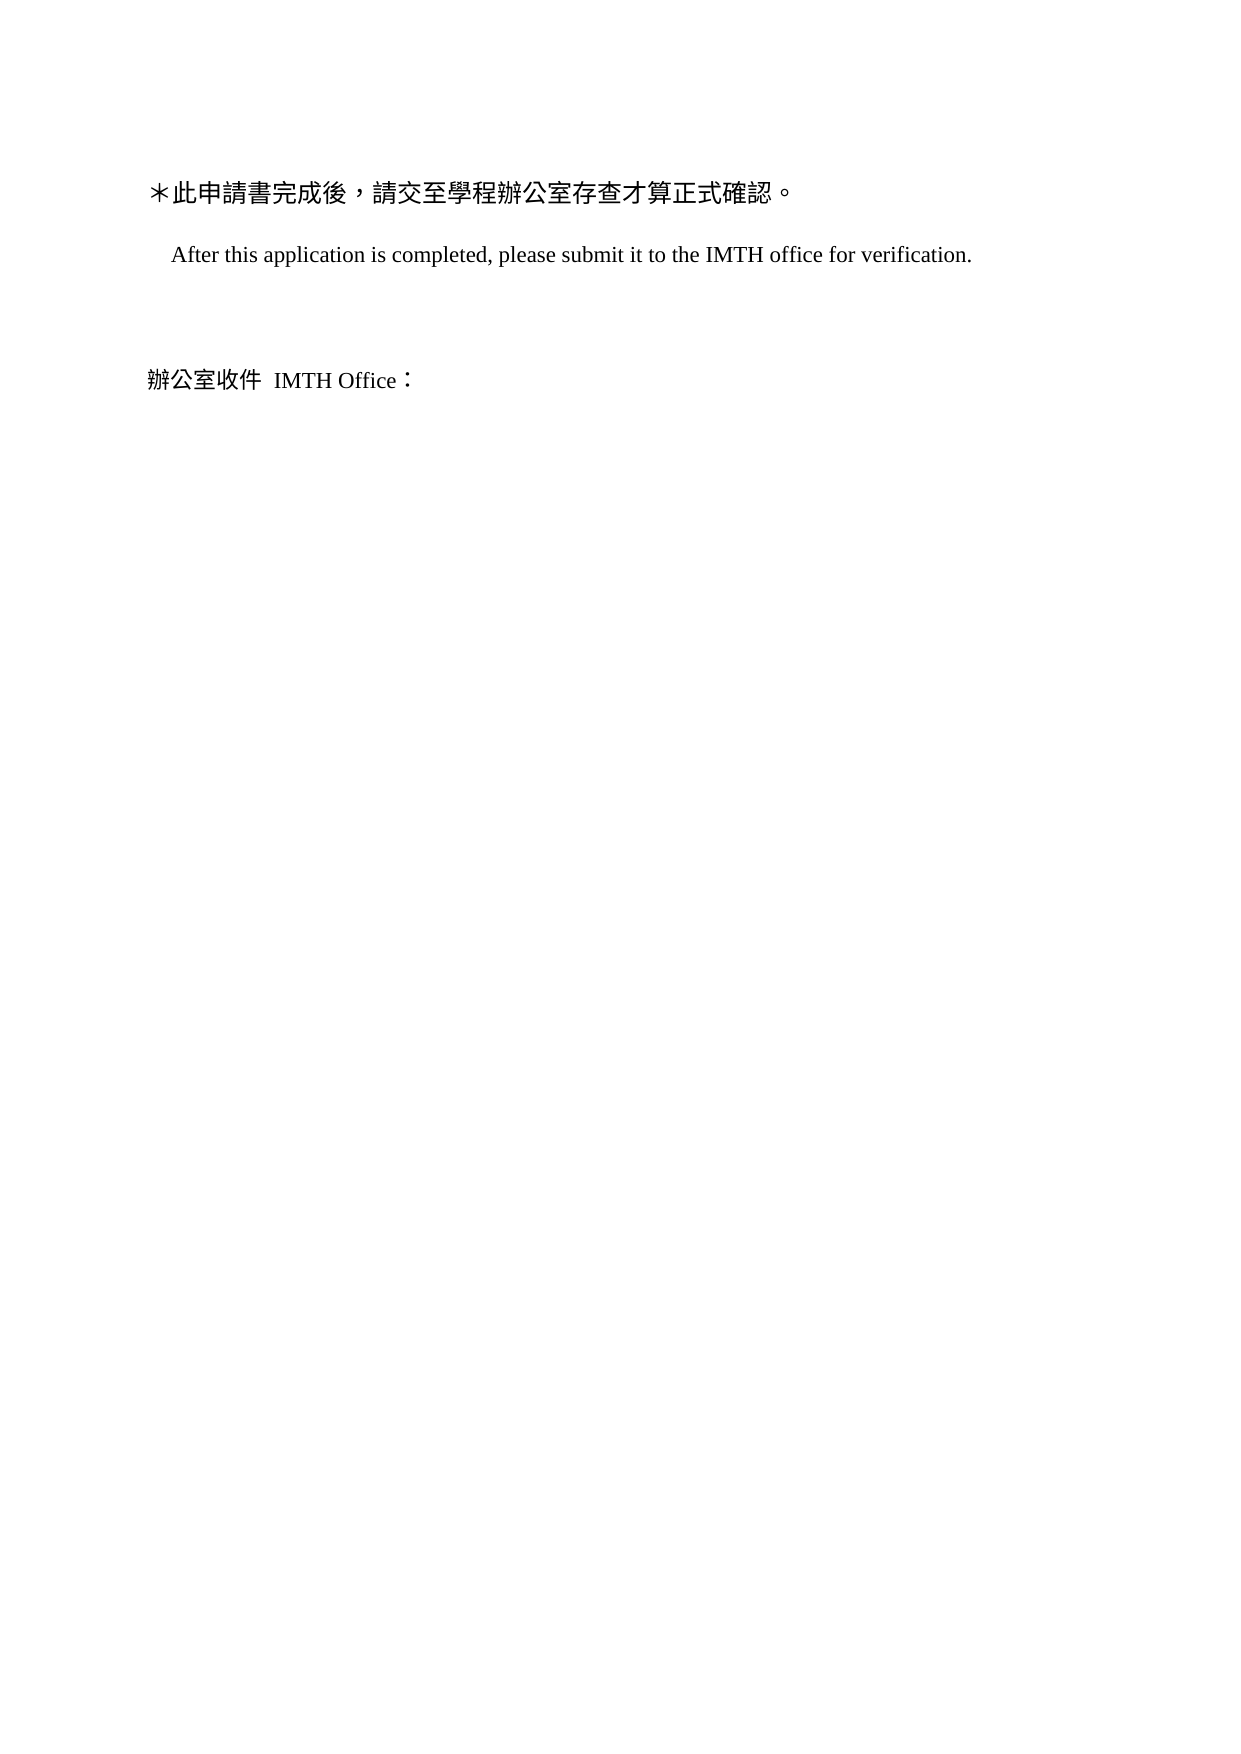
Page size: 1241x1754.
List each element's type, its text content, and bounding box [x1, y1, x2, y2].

text After this application is completed, please submit it to the IMTH office for verification. [148, 212, 1122, 275]
text 辦公室收件 IMTH Office： [148, 337, 1122, 400]
text ＊此申請書完成後，請交至學程辦公室存查才算正式確認。 [148, 150, 1122, 212]
